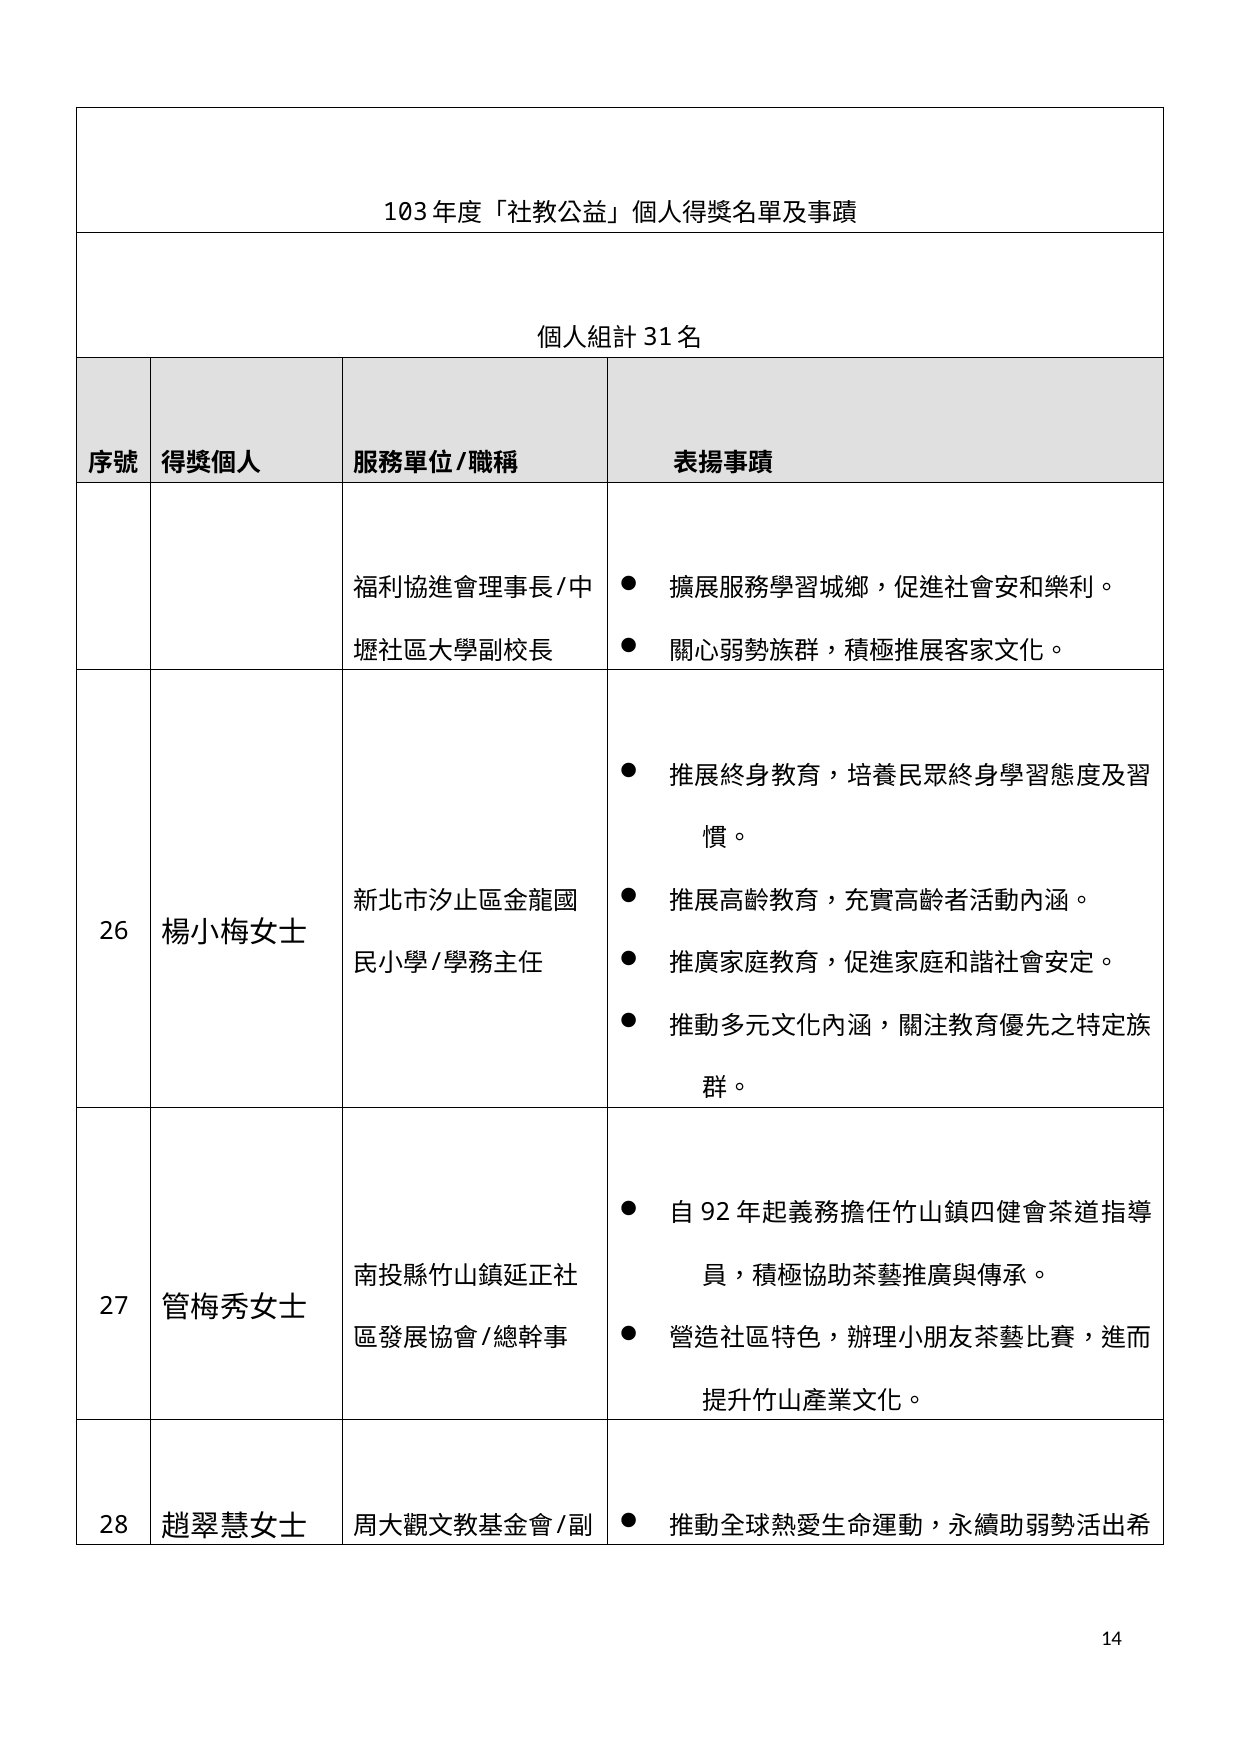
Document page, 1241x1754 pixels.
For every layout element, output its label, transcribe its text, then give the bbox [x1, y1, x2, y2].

table_cell 周大觀文教基金會/副 [343, 1420, 607, 1544]
table_cell 個人組計31名 [77, 233, 1163, 357]
table_cell [151, 483, 342, 669]
table_cell 序號 [77, 358, 150, 482]
table_cell 26 [77, 670, 150, 1107]
table_cell 27 [77, 1108, 150, 1419]
table_cell 自92年起義務擔任竹山鎮四健會茶道指導員，積極協助茶藝推廣與傳承。 營造社區特色，辦理小朋友茶藝比賽，進而提升竹山產業文化。 [608, 1108, 1163, 1419]
table_cell 新北市汐止區金龍國民小學/學務主任 [343, 670, 607, 1107]
table_header 103年度「社教公益」個人得獎名單及事蹟 [77, 108, 1163, 232]
table_cell 服務單位/職稱 [343, 358, 607, 482]
table_cell 得獎個人 [151, 358, 342, 482]
table_cell 持續終身學習，積極回饋社會。 推展成人教育，生根社區發展。 擴展服務學習城鄉，促進社會安和樂利。 關心弱勢族群，積極推展客家文化。 [608, 483, 1163, 669]
table_cell [77, 483, 150, 669]
table_cell 南投縣竹山鎮延正社區發展協會/總幹事 [343, 1108, 607, 1419]
table_cell 管梅秀女士 [151, 1108, 342, 1419]
table_cell 趙翠慧女士 [151, 1420, 342, 1544]
table_cell 楊小梅女士 [151, 670, 342, 1107]
table_cell 推展終身教育，培養民眾終身學習態度及習慣。 推展高齡教育，充實高齡者活動內涵。 推廣家庭教育，促進家庭和諧社會安定。 推動多元文化內涵，關注教育優先之特定族群。 [608, 670, 1163, 1107]
table_cell 表揚事蹟 [608, 358, 1163, 482]
table_cell 28 [77, 1420, 150, 1544]
table_cell 推動全球熱愛生命運動，永續助弱勢活出希 [608, 1420, 1163, 1544]
table_cell 福利協進會理事長/中壢社區大學副校長 [343, 483, 607, 669]
